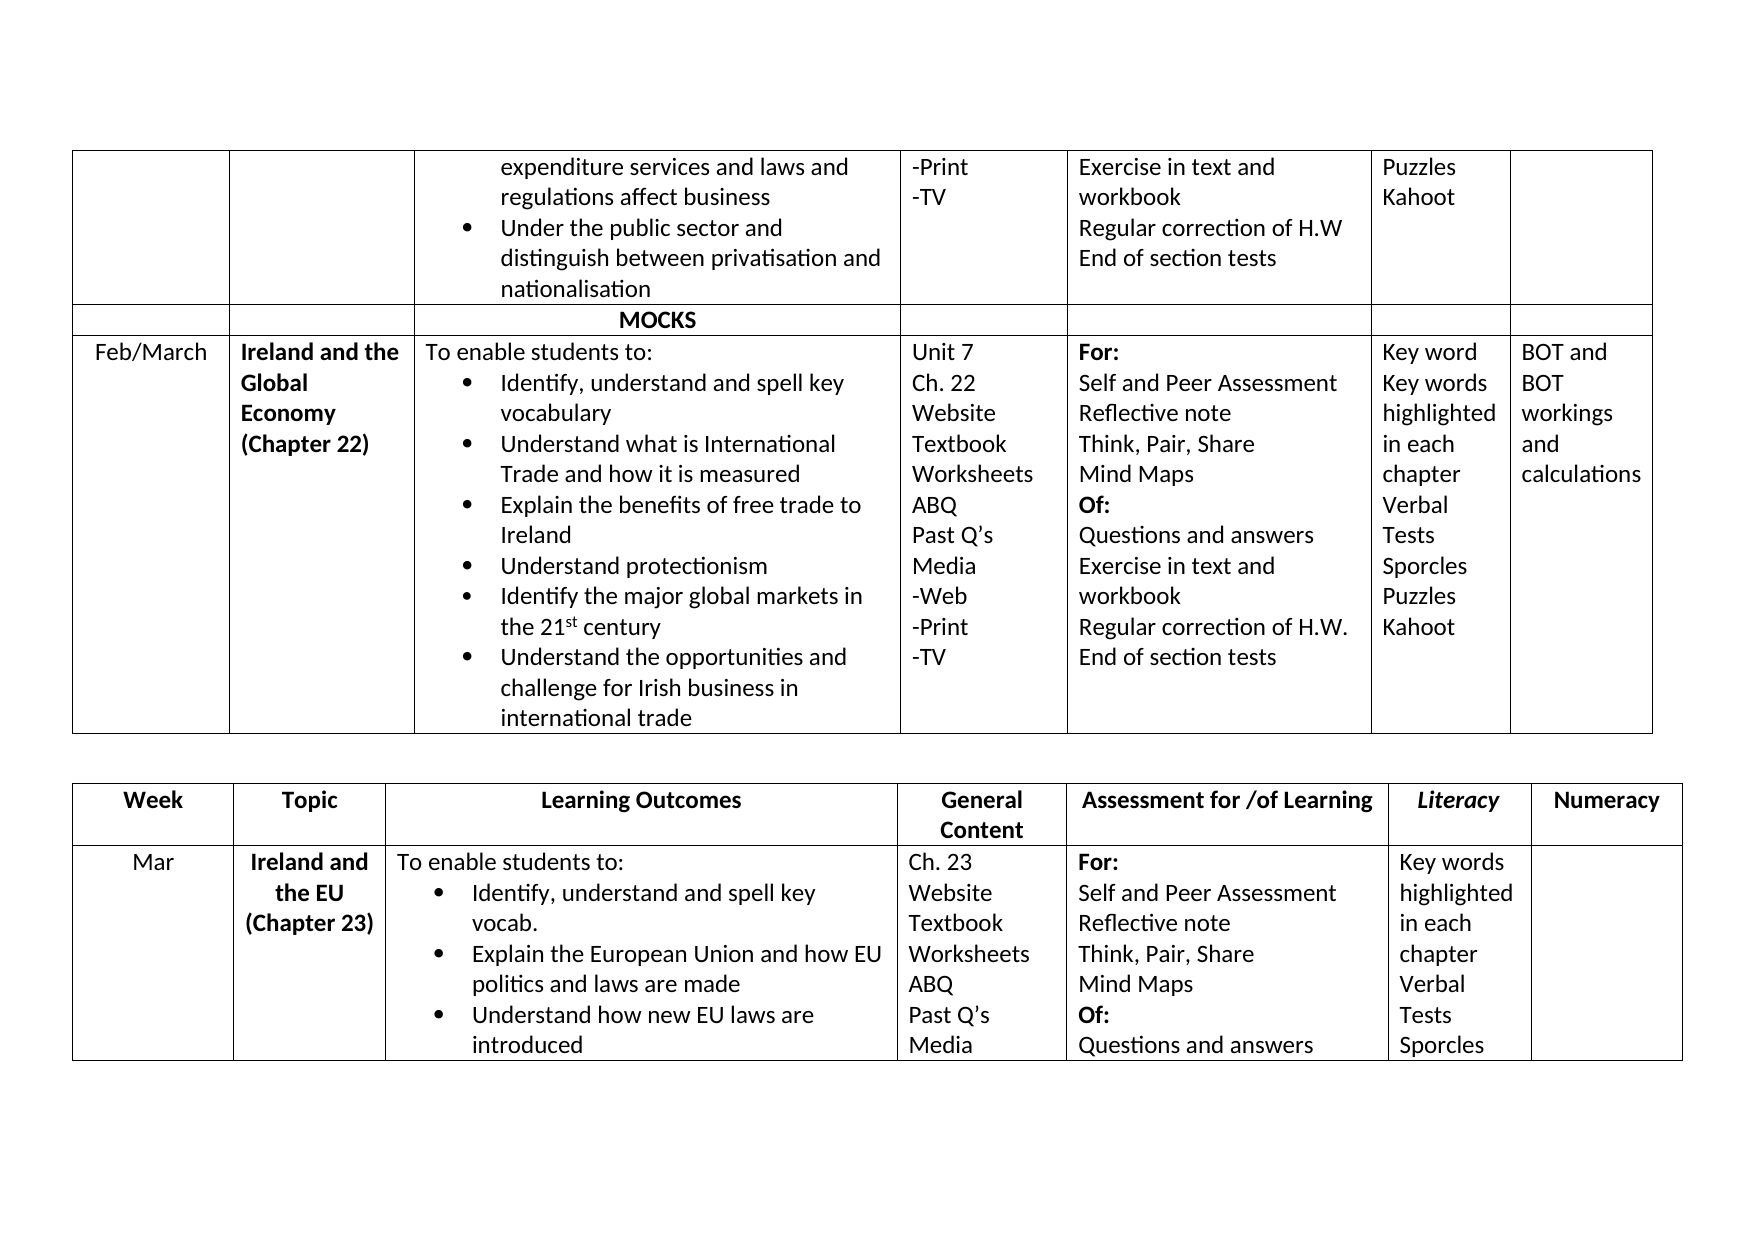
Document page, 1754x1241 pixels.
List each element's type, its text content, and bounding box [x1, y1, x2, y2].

table_cell [901, 305, 1067, 335]
table_cell Key words highlighted in each chapter Verbal Tests Sporcles [1389, 846, 1531, 1060]
table_cell Puzzles Kahoot [1372, 151, 1510, 304]
table_cell To enable students to: Identify, understand and spell key vocabulary Understand what is International Trade and how it is measured Explain the benefits of free trade to Ireland Understand protectionism Identify the major global markets in the 21st century Understand the opportunities and challenge for Irish business in international trade [415, 336, 900, 733]
table_cell [1511, 151, 1652, 304]
table_cell Feb/March [73, 336, 229, 733]
table_header Literacy [1389, 784, 1531, 845]
table_cell To enable students to: Identify, understand and spell key vocab. Explain the European Union and how EU politics and laws are made Understand how new EU laws are introduced Identify the role of interest groups in EU decision making Explain the main EU politics Understand the benefits of EU membership to Ireland Identify the challenges facing Ireland and EU in future [386, 846, 897, 1060]
table_cell BOT and BOT workings and calculations [1511, 336, 1652, 733]
table_cell [1511, 305, 1652, 335]
table_cell Unit 7 Ch. 22 Website Textbook Worksheets ABQ Past Q’s Media -Web -Print -TV [901, 336, 1067, 733]
table_header Learning Outcomes [386, 784, 897, 845]
table_cell [1068, 305, 1371, 335]
table_cell [73, 305, 229, 335]
table_header Numeracy [1532, 784, 1682, 845]
table_cell [1532, 846, 1682, 1060]
table_cell [230, 305, 414, 335]
table_cell Ireland and the Global Economy (Chapter 22) [230, 336, 414, 733]
table_cell Exercise in text and workbook Regular correction of H.W End of section tests [1068, 151, 1371, 304]
table_cell MOCKS [415, 305, 900, 335]
table_cell Mar [73, 846, 233, 1060]
table_cell For: Self and Peer Assessment Reflective note Think, Pair, Share Mind Maps Of: Questions and answers [1067, 846, 1388, 1060]
table_header General Content [898, 784, 1066, 845]
table_cell Key word Key words highlighted in each chapter Verbal Tests Sporcles Puzzles Kahoot [1372, 336, 1510, 733]
table_cell For: Self and Peer Assessment Reflective note Think, Pair, Share Mind Maps Of: Questions and answers Exercise in text and workbook Regular correction of H.W. End of section tests [1068, 336, 1371, 733]
table_cell [230, 151, 414, 304]
table_header Week [73, 784, 233, 845]
table_cell Ch. 23 Website Textbook Worksheets ABQ Past Q’s Media [898, 846, 1066, 1060]
table_cell -Print -TV [901, 151, 1067, 304]
table_cell [73, 151, 229, 304]
table_header Assessment for /of Learning [1067, 784, 1388, 845]
table_header Topic [234, 784, 385, 845]
table_cell [1372, 305, 1510, 335]
table_cell expenditure services and laws and regulations affect business Under the public sector and distinguish between privatisation and nationalisation [415, 151, 900, 304]
table_cell Ireland and the EU (Chapter 23) [234, 846, 385, 1060]
